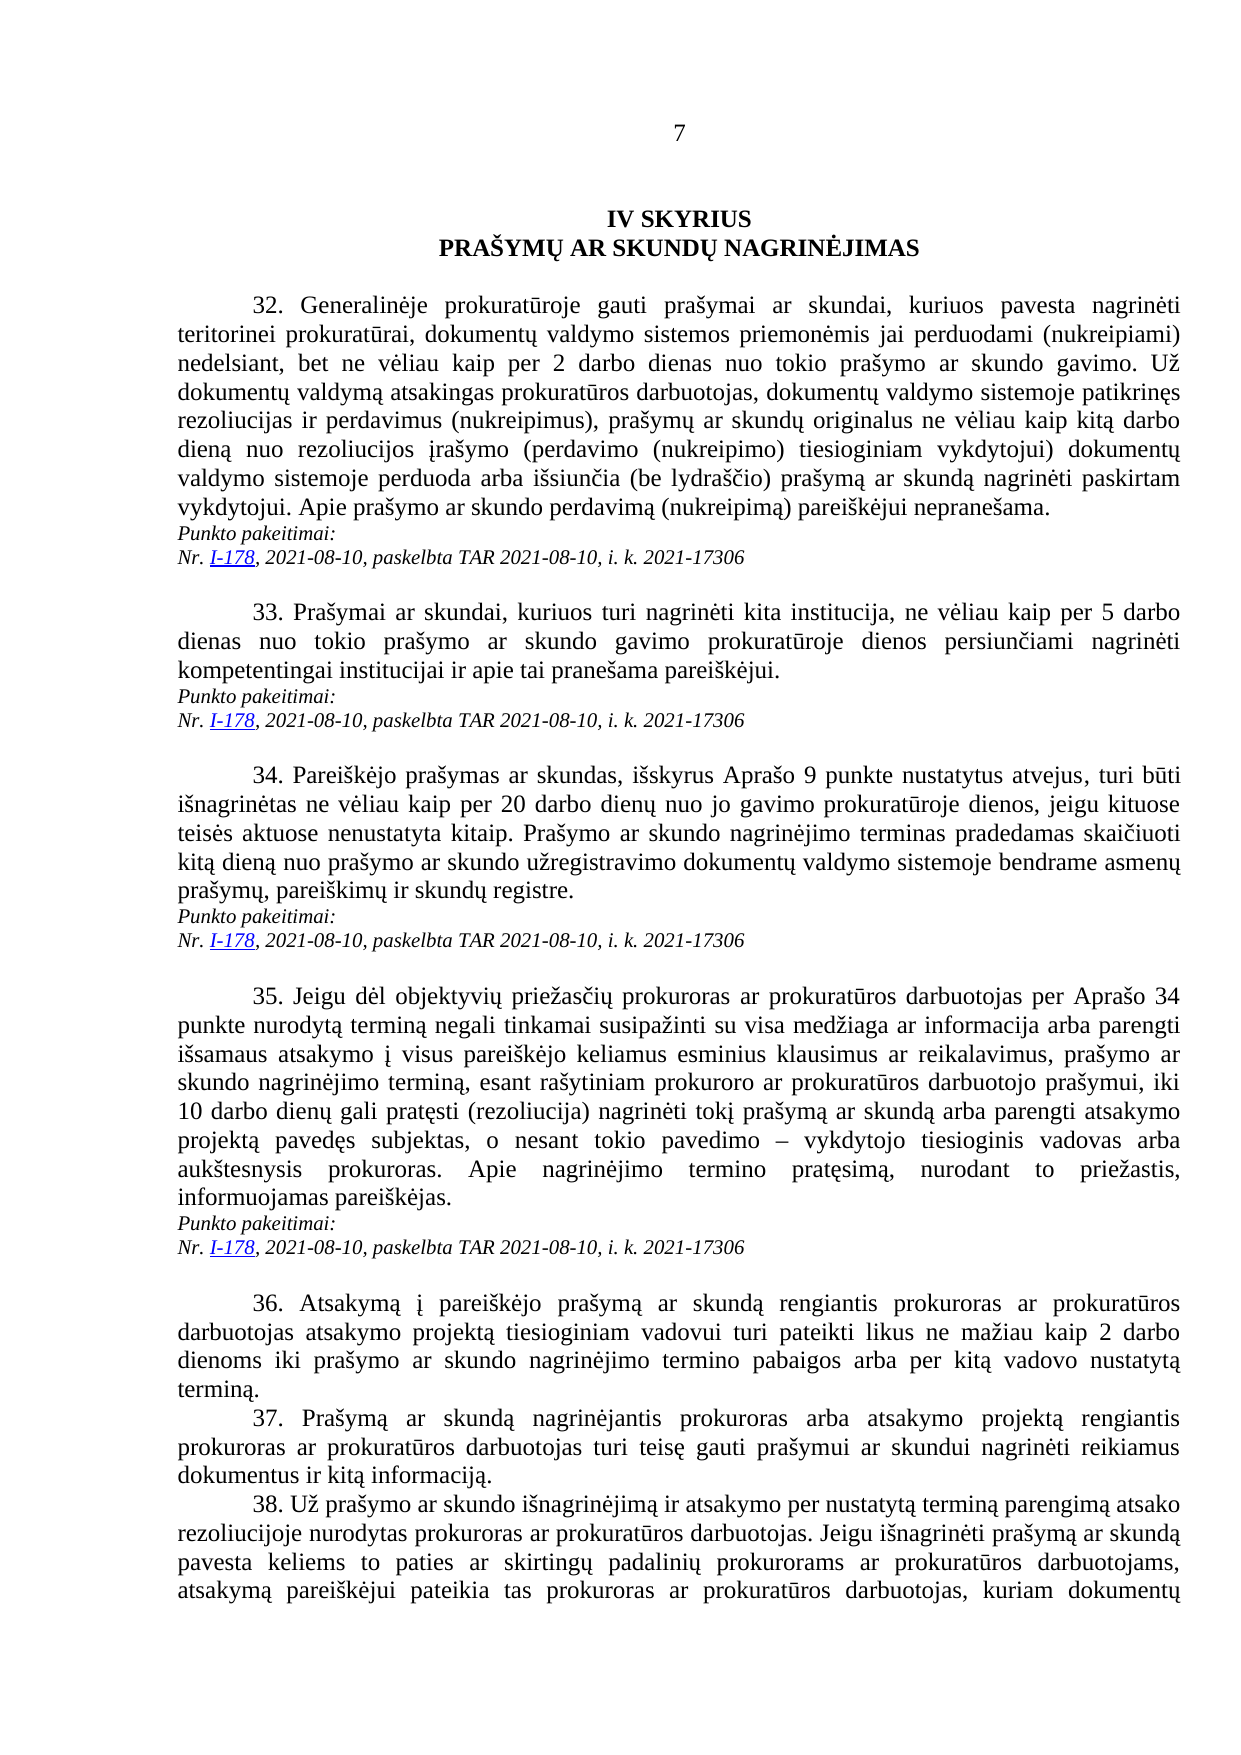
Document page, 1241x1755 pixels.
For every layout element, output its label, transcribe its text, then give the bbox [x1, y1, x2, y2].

text Nr. I-178, 2021-08-10, paskelbta TAR 2021-08-10, i. k. 2021-17306 [177, 545, 1181, 569]
text IV skyrius [177, 204, 1181, 233]
text 32. Generalinėje prokuratūroje gauti prašymai ar skundai, kuriuos pavesta nagrinėti teritorinei prokuratūrai, dokumentų valdymo sistemos priemonėmis jai perduodami (nukreipiami) nedelsiant, bet ne vėliau kaip per 2 darbo dienas nuo tokio prašymo ar skundo gavimo. Už dokumentų valdymą atsakingas prokuratūros darbuotojas, dokumentų valdymo sistemoje patikrinęs rezoliucijas ir perdavimus (nukreipimus), prašymų ar skundų originalus ne vėliau kaip kitą darbo dieną nuo rezoliucijos įrašymo (perdavimo (nukreipimo) tiesioginiam vykdytojui) dokumentų valdymo sistemoje perduoda arba išsiunčia (be lydraščio) prašymą ar skundą nagrinėti paskirtam vykdytojui. Apie prašymo ar skundo perdavimą (nukreipimą) pareiškėjui nepranešama. [177, 291, 1181, 521]
text 37. Prašymą ar skundą nagrinėjantis prokuroras arba atsakymo projektą rengiantis prokuroras ar prokuratūros darbuotojas turi teisę gauti prašymui ar skundui nagrinėti reikiamus dokumentus ir kitą informaciją. [177, 1403, 1181, 1489]
text 33. Prašymai ar skundai, kuriuos turi nagrinėti kita institucija, ne vėliau kaip per 5 darbo dienas nuo tokio prašymo ar skundo gavimo prokuratūroje dienos persiunčiami nagrinėti kompetentingai institucijai ir apie tai pranešama pareiškėjui. [177, 597, 1181, 684]
text 34. Pareiškėjo prašymas ar skundas, išskyrus Aprašo 9 punkte nustatytus atvejus, turi būti išnagrinėtas ne vėliau kaip per 20 darbo dienų nuo jo gavimo prokuratūroje dienos, jeigu kituose teisės aktuose nenustatyta kitaip. Prašymo ar skundo nagrinėjimo terminas pradedamas skaičiuoti kitą dieną nuo prašymo ar skundo užregistravimo dokumentų valdymo sistemoje bendrame asmenų prašymų, pareiškimų ir skundų registre. [177, 761, 1181, 904]
text Nr. I-178, 2021-08-10, paskelbta TAR 2021-08-10, i. k. 2021-17306 [177, 928, 1181, 952]
text Punkto pakeitimai: [177, 684, 1181, 708]
text 35. Jeigu dėl objektyvių priežasčių prokuroras ar prokuratūros darbuotojas per Aprašo 34 punkte nurodytą terminą negali tinkamai susipažinti su visa medžiaga ar informacija arba parengti išsamaus atsakymo į visus pareiškėjo keliamus esminius klausimus ar reikalavimus, prašymo ar skundo nagrinėjimo terminą, esant rašytiniam prokuroro ar prokuratūros darbuotojo prašymui, iki 10 darbo dienų gali pratęsti (rezoliucija) nagrinėti tokį prašymą ar skundą arba parengti atsakymo projektą pavedęs subjektas, o nesant tokio pavedimo – vykdytojo tiesioginis vadovas arba aukštesnysis prokuroras. Apie nagrinėjimo termino pratęsimą, nurodant to priežastis, informuojamas pareiškėjas. [177, 981, 1181, 1211]
text Punkto pakeitimai: [177, 904, 1181, 928]
text Punkto pakeitimai: [177, 1211, 1181, 1235]
text Punkto pakeitimai: [177, 521, 1181, 545]
text 38. Už prašymo ar skundo išnagrinėjimą ir atsakymo per nustatytą terminą parengimą atsako rezoliucijoje nurodytas prokuroras ar prokuratūros darbuotojas. Jeigu išnagrinėti prašymą ar skundą pavesta keliems to paties ar skirtingų padalinių prokurorams ar prokuratūros darbuotojams, atsakymą pareiškėjui pateikia tas prokuroras ar prokuratūros darbuotojas, kuriam dokumentų [177, 1489, 1181, 1604]
text Nr. I-178, 2021-08-10, paskelbta TAR 2021-08-10, i. k. 2021-17306 [177, 1235, 1181, 1259]
text 36. Atsakymą į pareiškėjo prašymą ar skundą rengiantis prokuroras ar prokuratūros darbuotojas atsakymo projektą tiesioginiam vadovui turi pateikti likus ne mažiau kaip 2 darbo dienoms iki prašymo ar skundo nagrinėjimo termino pabaigos arba per kitą vadovo nustatytą terminą. [177, 1288, 1181, 1403]
text PRAŠYMŲ AR SKUNDŲ NAGRINĖJIMAS [177, 233, 1181, 262]
text Nr. I-178, 2021-08-10, paskelbta TAR 2021-08-10, i. k. 2021-17306 [177, 708, 1181, 732]
